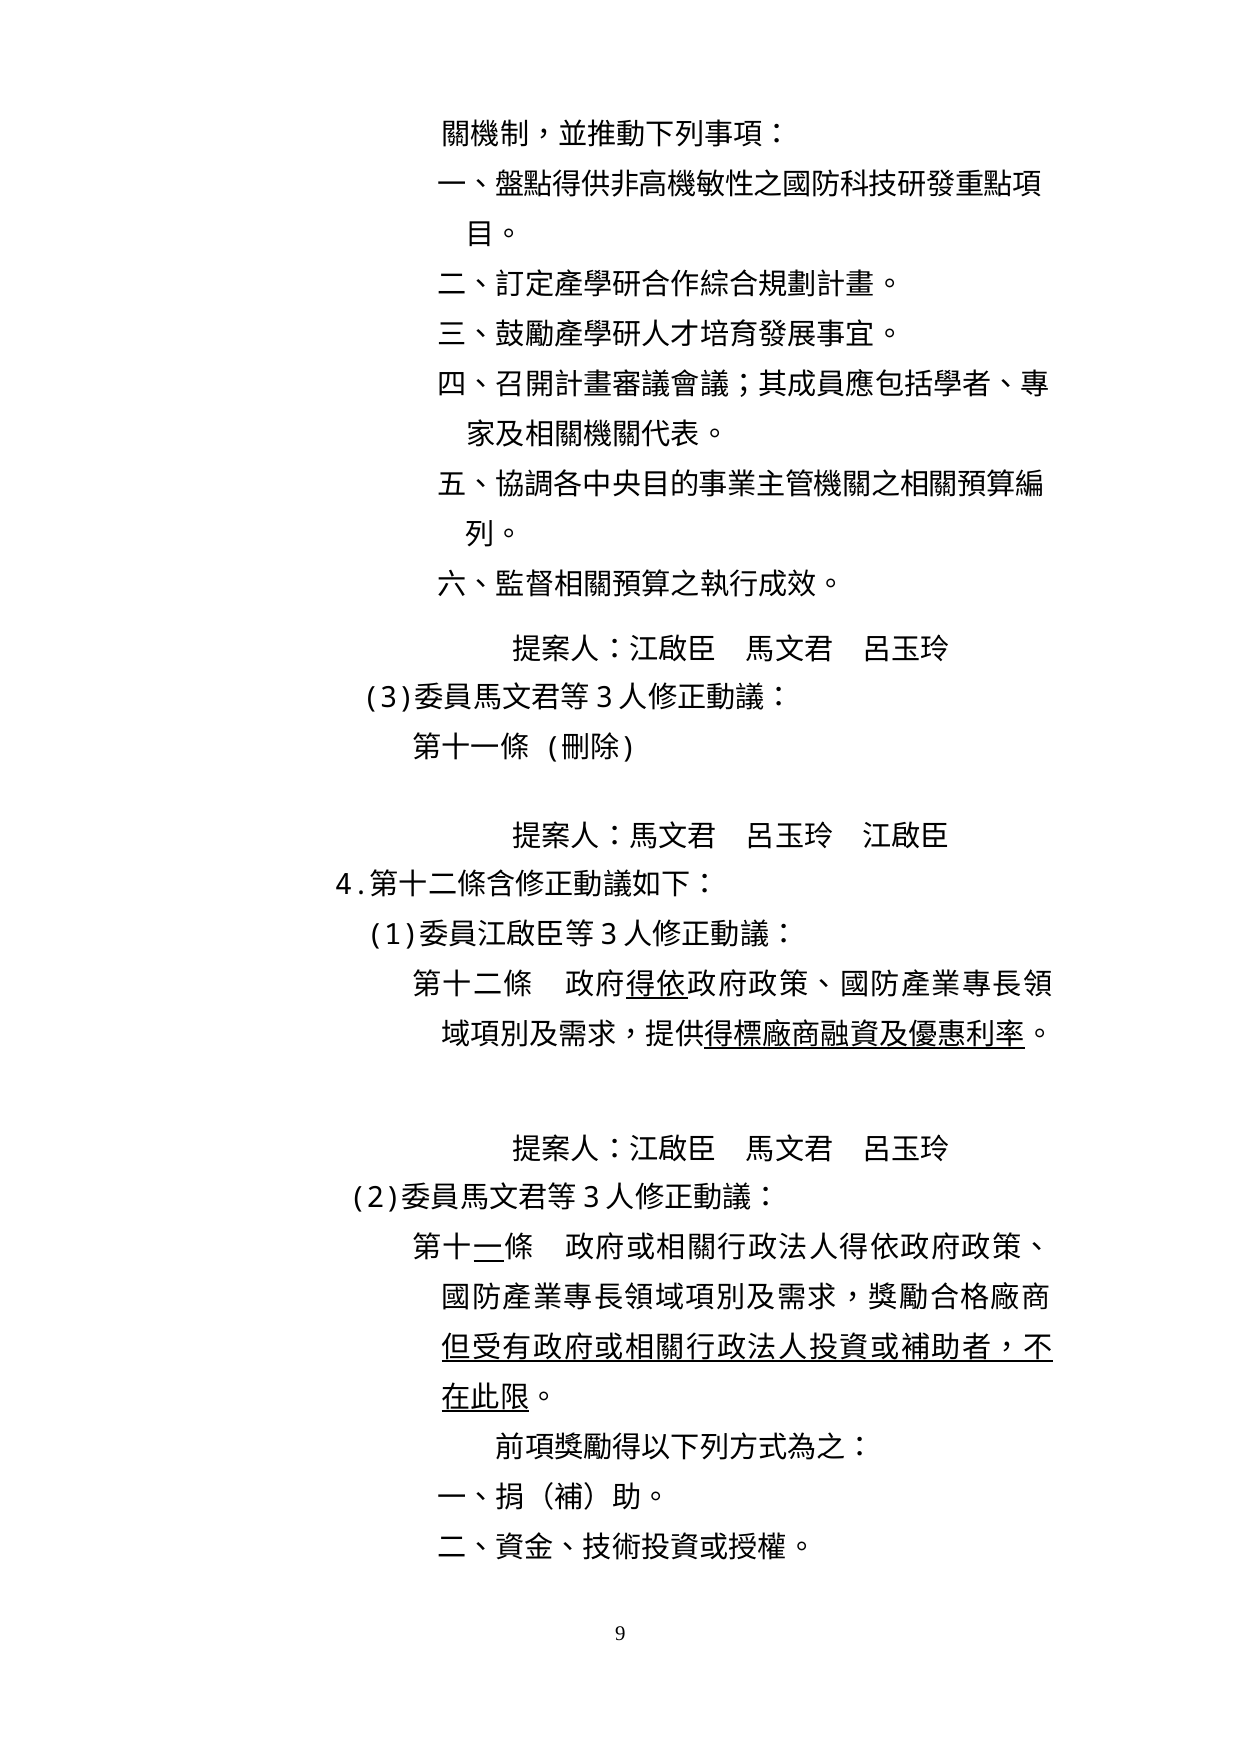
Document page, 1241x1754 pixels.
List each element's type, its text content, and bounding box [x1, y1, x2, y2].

text 關機制，並推動下列事項： [412, 105, 1053, 155]
text 二、訂定產學研合作綜合規劃計畫。 [437, 255, 1053, 305]
text 提案人：江啟臣 馬文君 呂玉玲 [512, 605, 1053, 667]
text (1)委員江啟臣等3人修正動議： [349, 905, 1053, 955]
text (3)委員馬文君等3人修正動議： [362, 667, 1053, 717]
text 第十二條 政府得依政府政策、國防產業專長領域項別及需求，提供得標廠商融資及優惠利率。 [412, 955, 1053, 1055]
text 二、資金、技術投資或授權。 [437, 1517, 1053, 1567]
text 一、捐（補）助。 [437, 1467, 1053, 1517]
text (2)委員馬文君等3人修正動議： [349, 1167, 1053, 1217]
text 三、鼓勵產學研人才培育發展事宜。 [437, 305, 1053, 355]
text 第十一條 政府或相關行政法人得依政府政策、國防產業專長領域項別及需求，獎勵合格廠商。但受有政府或相關行政法人投資或補助者，不在此限。 [412, 1217, 1053, 1417]
text 五、協調各中央目的事業主管機關之相關預算編列。 [437, 455, 1053, 555]
text 前項獎勵得以下列方式為之： [437, 1417, 1053, 1467]
text 4.第十二條含修正動議如下： [334, 855, 1053, 905]
text 提案人：馬文君 呂玉玲 江啟臣 [512, 792, 1053, 855]
text 四、召開計畫審議會議；其成員應包括學者、專家及相關機關代表。 [437, 355, 1053, 455]
text 一、盤點得供非高機敏性之國防科技研發重點項目。 [437, 155, 1053, 255]
text 第十一條 (刪除) [412, 717, 1053, 767]
text 六、監督相關預算之執行成效。 [437, 555, 1053, 605]
text 提案人：江啟臣 馬文君 呂玉玲 [512, 1105, 1053, 1167]
